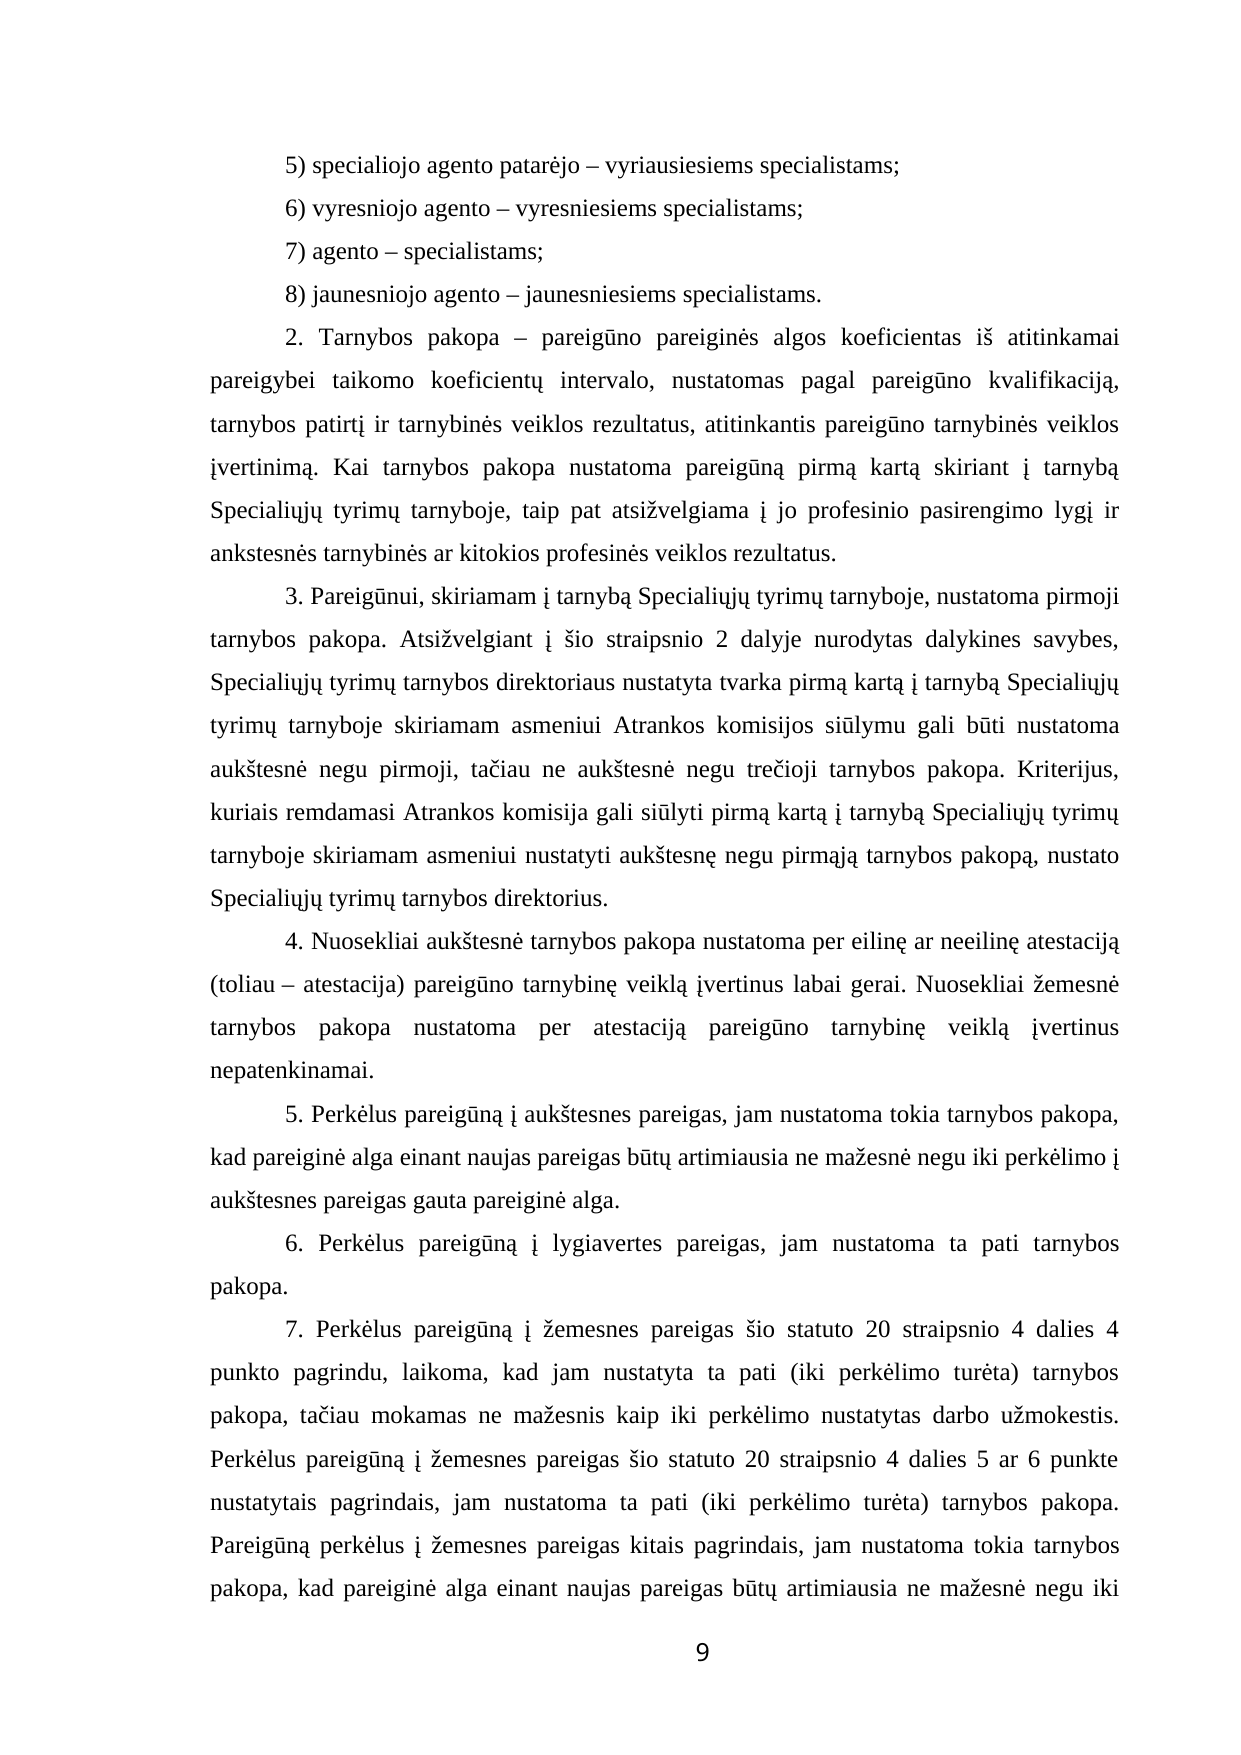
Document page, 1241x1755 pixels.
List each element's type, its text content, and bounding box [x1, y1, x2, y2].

text 6) vyresniojo agento – vyresniesiems specialistams; [210, 193, 1120, 222]
text 6. Perkėlus pareigūną į lygiavertes pareigas, jam nustatoma ta pati tarnybos pakopa. [210, 1228, 1120, 1300]
text 3. Pareigūnui, skiriamam į tarnybą Specialiųjų tyrimų tarnyboje, nustatoma pirmoji tarnybos pakopa. Atsižvelgiant į šio straipsnio 2 dalyje nurodytas dalykines savybes, Specialiųjų tyrimų tarnybos direktoriaus nustatyta tvarka pirmą kartą į tarnybą Specialiųjų tyrimų tarnyboje skiriamam asmeniui Atrankos komisijos siūlymu gali būti nustatoma aukštesnė negu pirmoji, tačiau ne aukštesnė negu trečioji tarnybos pakopa. Kriterijus, kuriais remdamasi Atrankos komisija gali siūlyti pirmą kartą į tarnybą Specialiųjų tyrimų tarnyboje skiriamam asmeniui nustatyti aukštesnę negu pirmąją tarnybos pakopą, nustato Specialiųjų tyrimų tarnybos direktorius. [210, 581, 1120, 912]
text 2. Tarnybos pakopa – pareigūno pareiginės algos koeficientas iš atitinkamai pareigybei taikomo koeficientų intervalo, nustatomas pagal pareigūno kvalifikaciją, tarnybos patirtį ir tarnybinės veiklos rezultatus, atitinkantis pareigūno tarnybinės veiklos įvertinimą. Kai tarnybos pakopa nustatoma pareigūną pirmą kartą skiriant į tarnybą Specialiųjų tyrimų tarnyboje, taip pat atsižvelgiama į jo profesinio pasirengimo lygį ir ankstesnės tarnybinės ar kitokios profesinės veiklos rezultatus. [210, 322, 1120, 567]
text 7. Perkėlus pareigūną į žemesnes pareigas šio statuto 20 straipsnio 4 dalies 4 punkto pagrindu, laikoma, kad jam nustatyta ta pati (iki perkėlimo turėta) tarnybos pakopa, tačiau mokamas ne mažesnis kaip iki perkėlimo nustatytas darbo užmokestis. Perkėlus pareigūną į žemesnes pareigas šio statuto 20 straipsnio 4 dalies 5 ar 6 punkte nustatytais pagrindais, jam nustatoma ta pati (iki perkėlimo turėta) tarnybos pakopa. Pareigūną perkėlus į žemesnes pareigas kitais pagrindais, jam nustatoma tokia tarnybos pakopa, kad pareiginė alga einant naujas pareigas būtų artimiausia ne mažesnė negu iki [210, 1314, 1120, 1602]
text 5. Perkėlus pareigūną į aukštesnes pareigas, jam nustatoma tokia tarnybos pakopa, kad pareiginė alga einant naujas pareigas būtų artimiausia ne mažesnė negu iki perkėlimo į aukštesnes pareigas gauta pareiginė alga. [210, 1099, 1120, 1214]
text 8) jaunesniojo agento – jaunesniesiems specialistams. [210, 279, 1120, 308]
text 5) specialiojo agento patarėjo – vyriausiesiems specialistams; [210, 150, 1120, 179]
text 4. Nuosekliai aukštesnė tarnybos pakopa nustatoma per eilinę ar neeilinę atestaciją (toliau – atestacija) pareigūno tarnybinę veiklą įvertinus labai gerai. Nuosekliai žemesnė tarnybos pakopa nustatoma per atestaciją pareigūno tarnybinę veiklą įvertinus nepatenkinamai. [210, 926, 1120, 1084]
text 7) agento – specialistams; [210, 236, 1120, 265]
